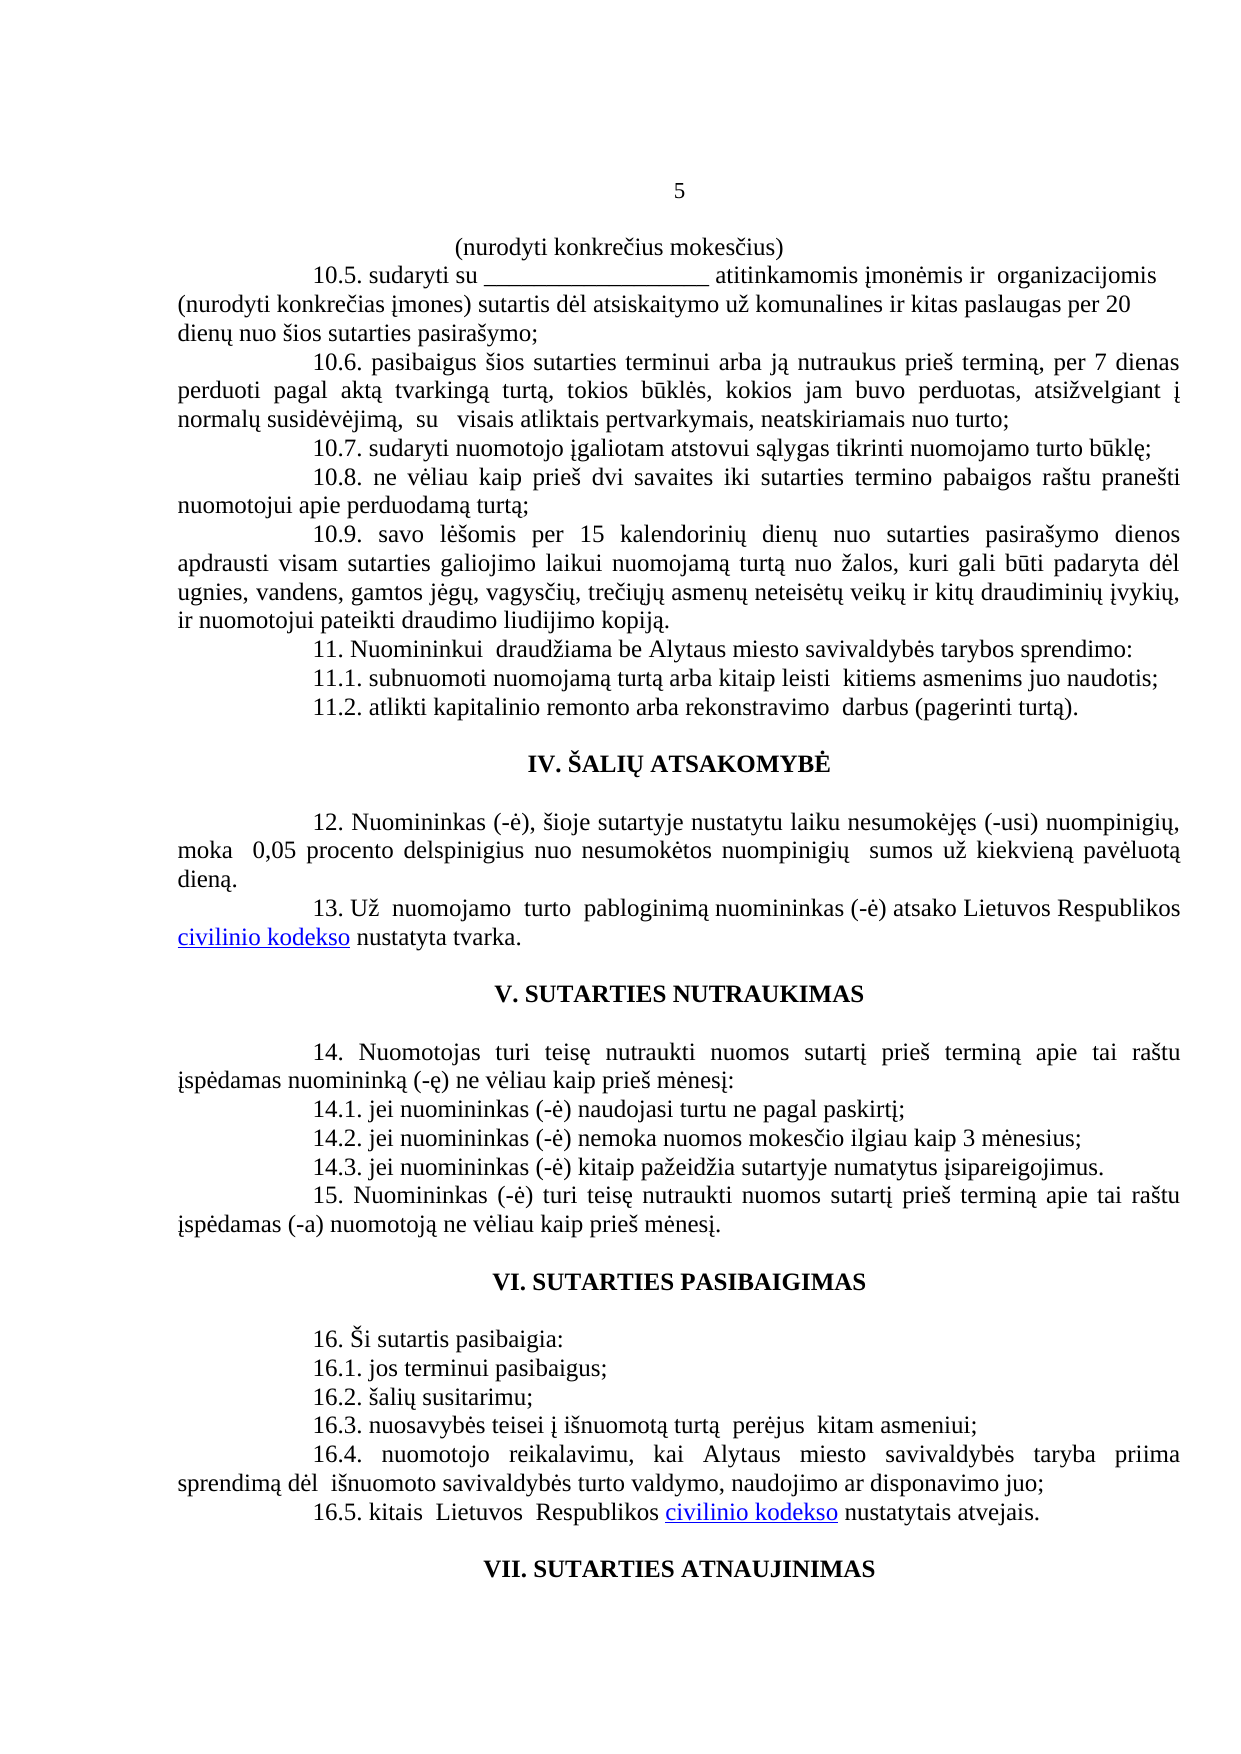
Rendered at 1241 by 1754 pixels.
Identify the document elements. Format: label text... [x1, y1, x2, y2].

text VI. SUTARTIES PASIBAIGIMAS [177, 1267, 1181, 1295]
text 15. Nuomininkas (-ė) turi teisę nutraukti nuomos sutartį prieš terminą apie tai raštu įspėdamas (-a) nuomotoją ne vėliau kaip prieš mėnesį. [177, 1180, 1181, 1238]
text 16.4. nuomotojo reikalavimu, kai Alytaus miesto savivaldybės taryba priima sprendimą dėl išnuomoto savivaldybės turto valdymo, naudojimo ar disponavimo juo; [177, 1439, 1181, 1497]
text 10.5. sudaryti su __________________ atitinkamomis įmonėmis ir organizacijomis (nurodyti konkrečias įmones) sutartis dėl atsiskaitymo už komunalines ir kitas paslaugas per 20 dienų nuo šios sutarties pasirašymo; [177, 260, 1181, 347]
text 10.9. savo lėšomis per 15 kalendorinių dienų nuo sutarties pasirašymo dienos apdrausti visam sutarties galiojimo laikui nuomojamą turtą nuo žalos, kuri gali būti padaryta dėl ugnies, vandens, gamtos jėgų, vagysčių, trečiųjų asmenų neteisėtų veikų ir kitų draudiminių įvykių, ir nuomotojui pateikti draudimo liudijimo kopiją. [177, 519, 1181, 634]
text 11.1. subnuomoti nuomojamą turtą arba kitaip leisti kitiems asmenims juo naudotis; [177, 663, 1181, 692]
text 16.3. nuosavybės teisei į išnuomotą turtą perėjus kitam asmeniui; [177, 1410, 1181, 1439]
text 14.1. jei nuomininkas (-ė) naudojasi turtu ne pagal paskirtį; [177, 1094, 1181, 1123]
text 14.2. jei nuomininkas (-ė) nemoka nuomos mokesčio ilgiau kaip 3 mėnesius; [177, 1123, 1181, 1152]
text 11.2. atlikti kapitalinio remonto arba rekonstravimo darbus (pagerinti turtą). [177, 692, 1181, 720]
text 11. Nuomininkui draudžiama be Alytaus miesto savivaldybės tarybos sprendimo: [177, 634, 1181, 663]
text VII. SUTARTIES ATNAUJINIMAS [177, 1554, 1181, 1583]
text V. SUTARTIES NUTRAUKIMAS [177, 979, 1181, 1008]
text 10.6. pasibaigus šios sutarties terminui arba ją nutraukus prieš terminą, per 7 dienas perduoti pagal aktą tvarkingą turtą, tokios būklės, kokios jam buvo perduotas, atsižvelgiant į normalų susidėvėjimą, su visais atliktais pertvarkymais, neatskiriamais nuo turto; [177, 347, 1181, 433]
text 12. Nuomininkas (-ė), šioje sutartyje nustatytu laiku nesumokėjęs (-usi) nuompinigių, moka 0,05 procento delspinigius nuo nesumokėtos nuompinigių sumos už kiekvieną pavėluotą dieną. [177, 807, 1181, 893]
text 16.1. jos terminui pasibaigus; [177, 1353, 1181, 1382]
text 14. Nuomotojas turi teisę nutraukti nuomos sutartį prieš terminą apie tai raštu įspėdamas nuomininką (-ę) ne vėliau kaip prieš mėnesį: [177, 1037, 1181, 1094]
text 16.5. kitais Lietuvos Respublikos civilinio kodekso nustatytais atvejais. [177, 1497, 1181, 1525]
text 14.3. jei nuomininkas (-ė) kitaip pažeidžia sutartyje numatytus įsipareigojimus. [177, 1152, 1181, 1180]
text 13. Už nuomojamo turto pabloginimą nuomininkas (-ė) atsako Lietuvos Respublikos civilinio kodekso nustatyta tvarka. [177, 893, 1181, 950]
text 16.2. šalių susitarimu; [177, 1382, 1181, 1410]
text (nurodyti konkrečius mokesčius) [177, 232, 1181, 260]
text 10.8. ne vėliau kaip prieš dvi savaites iki sutarties termino pabaigos raštu pranešti nuomotojui apie perduodamą turtą; [177, 462, 1181, 519]
text IV. ŠALIŲ ATSAKOMYBĖ [177, 749, 1181, 778]
text 16. Ši sutartis pasibaigia: [177, 1324, 1181, 1353]
text 10.7. sudaryti nuomotojo įgaliotam atstovui sąlygas tikrinti nuomojamo turto būklę; [177, 433, 1181, 462]
